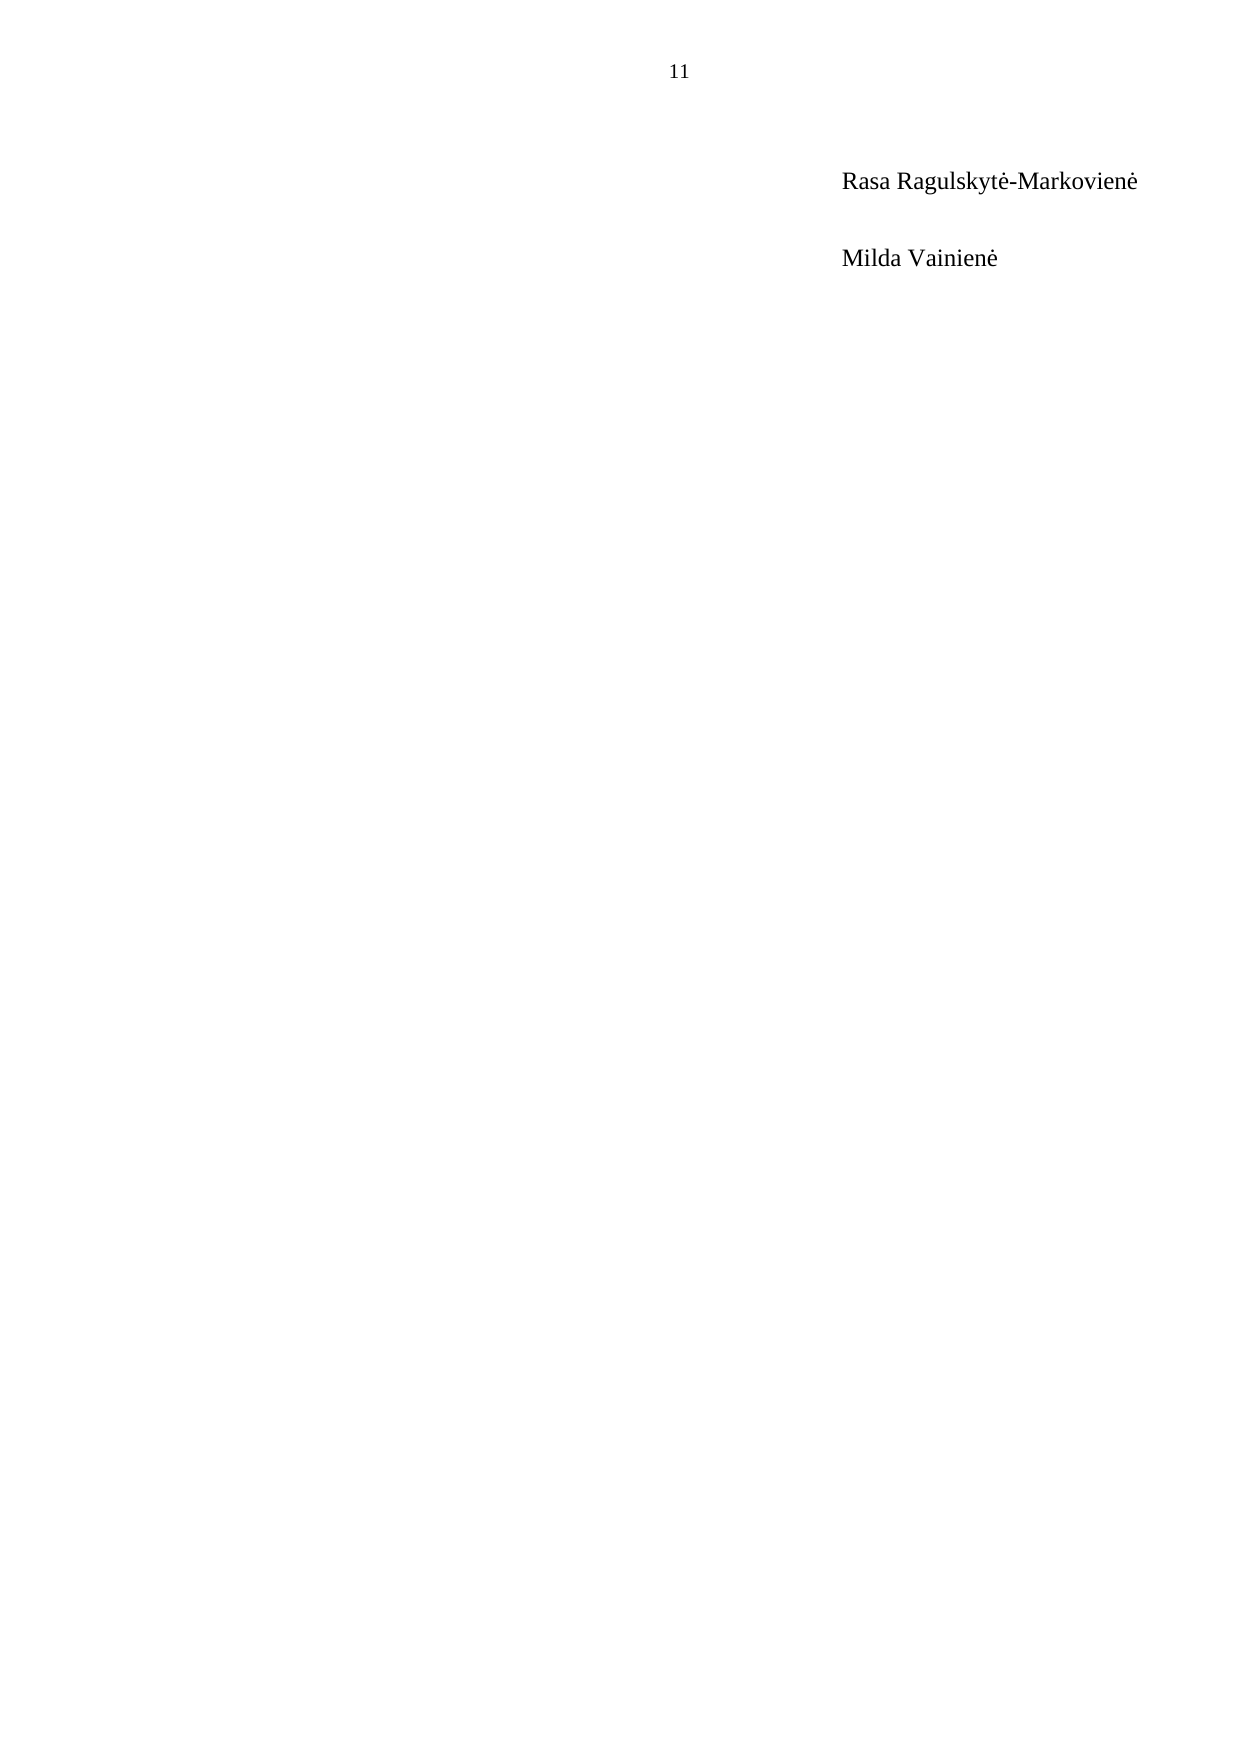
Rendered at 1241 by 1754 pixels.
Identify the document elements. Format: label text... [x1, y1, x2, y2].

text Rasa Ragulskytė-Markovienė [177, 166, 1181, 195]
text Milda Vainienė [177, 243, 1181, 272]
